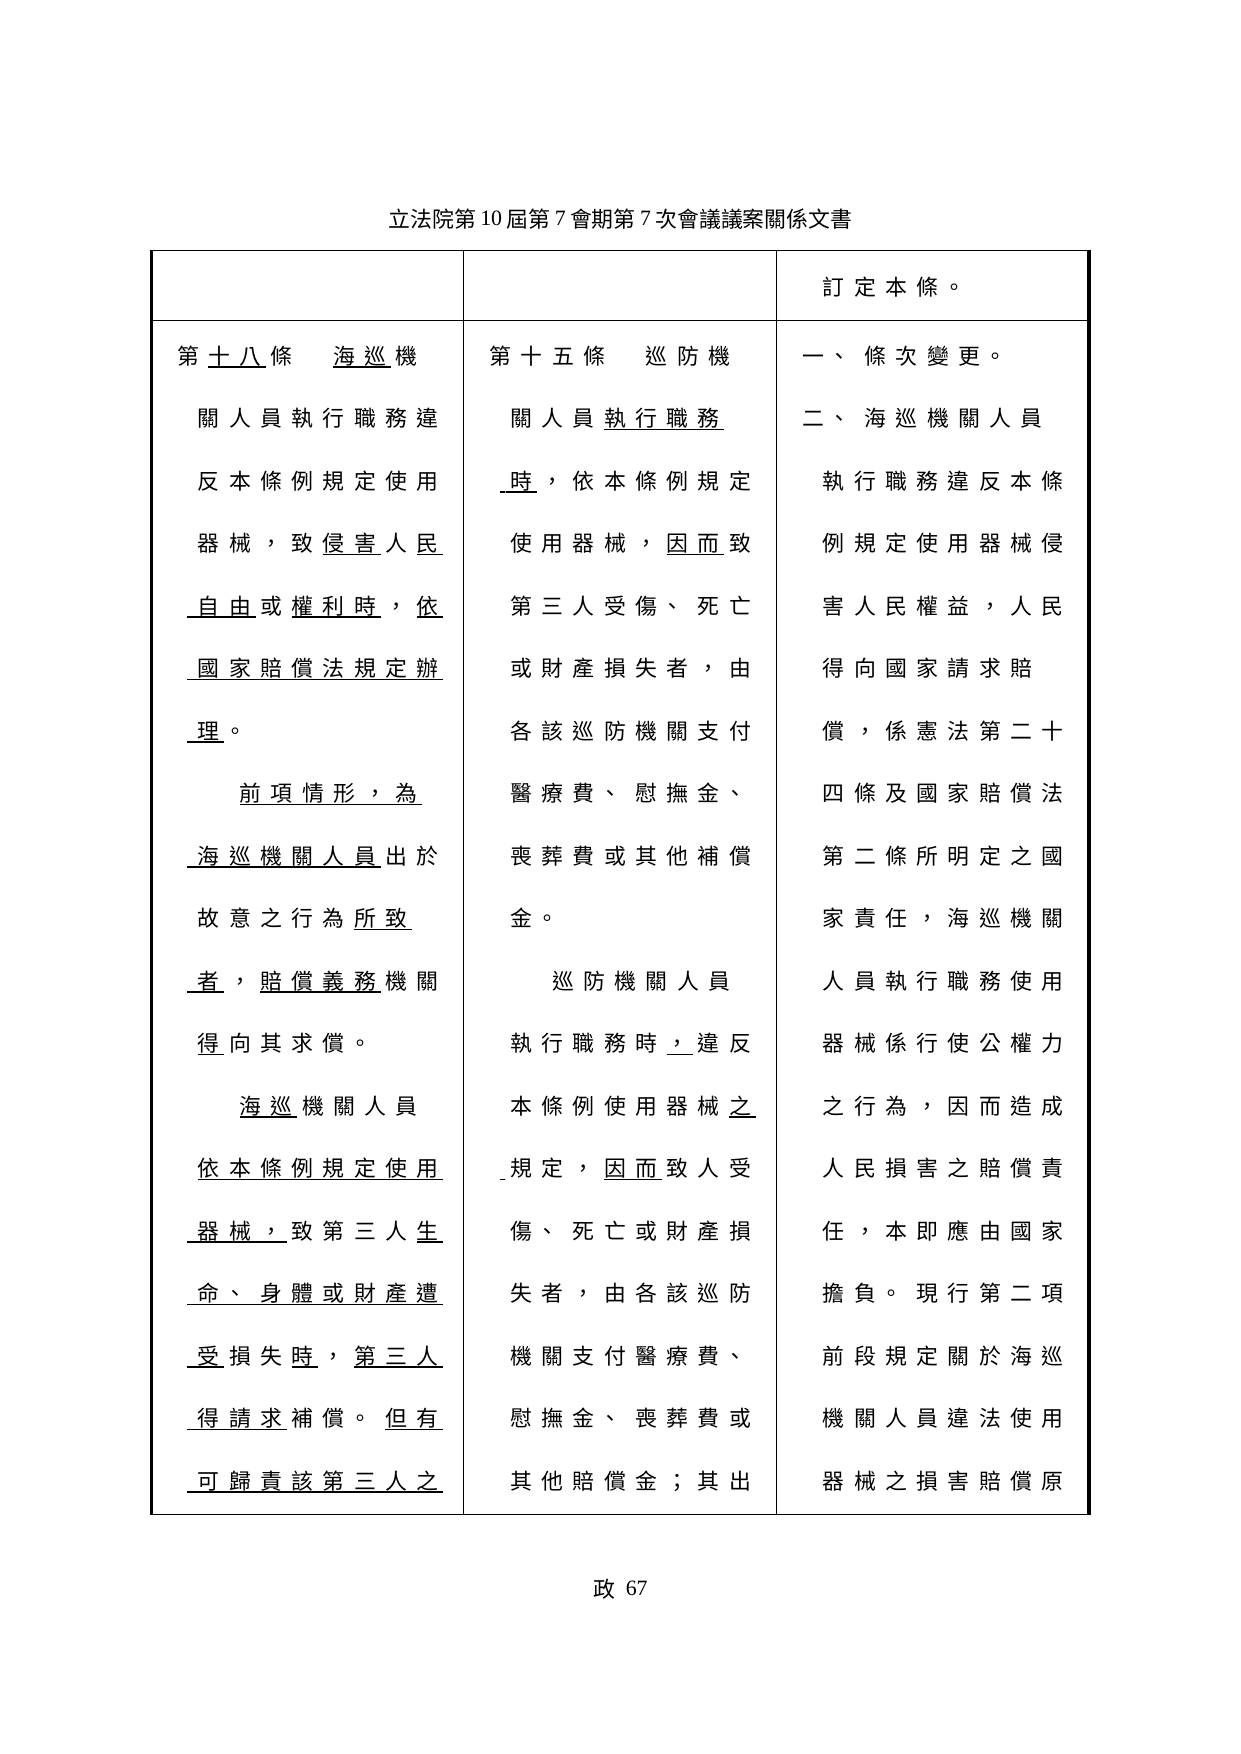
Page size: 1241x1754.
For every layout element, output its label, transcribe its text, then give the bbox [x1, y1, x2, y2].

table_cell 一、條次變更。 二、海巡機關人員執行職務違反本條例規定使用器械侵害人民權益，人民得向國家請求賠償，係憲法第二十四條及國家賠償法第二條所明定之國家責任，海巡機關人員執行職務使用器械係行使公權力之行為，因而造成人民損害之賠償責任，本即應由國家擔負。現行第二項前段規定關於海巡機關人員違法使用器械之損害賠償原 [777, 321, 1087, 1514]
table_cell [153, 251, 463, 319]
table_cell 第十五條 巡防機關人員執行職務時，依本條例規定使用器械，因而致第三人受傷、死亡或財產損失者，由各該巡防機關支付醫療費、慰撫金、喪葬費或其他補償金。 巡防機關人員執行職務時，違反本條例使用器械之規定，因而致人受傷、死亡或財產損失者，由各該巡防機關支付醫療費、慰撫金、喪葬費或其他賠償金；其出 [464, 321, 776, 1514]
table_cell 第十八條 海巡機關人員執行職務違反本條例規定使用器械，致侵害人民自由或權利時，依國家賠償法規定辦理。 前項情形，為海巡機關人員出於故意之行為所致者，賠償義務機關得向其求償。 海巡機關人員依本條例規定使用器械，致第三人生命、身體或財產遭受損失時，第三人得請求補償。但有可歸責該第三人之 [153, 321, 463, 1514]
table_cell 訂定本條。 [777, 251, 1087, 319]
table_cell [464, 251, 776, 319]
